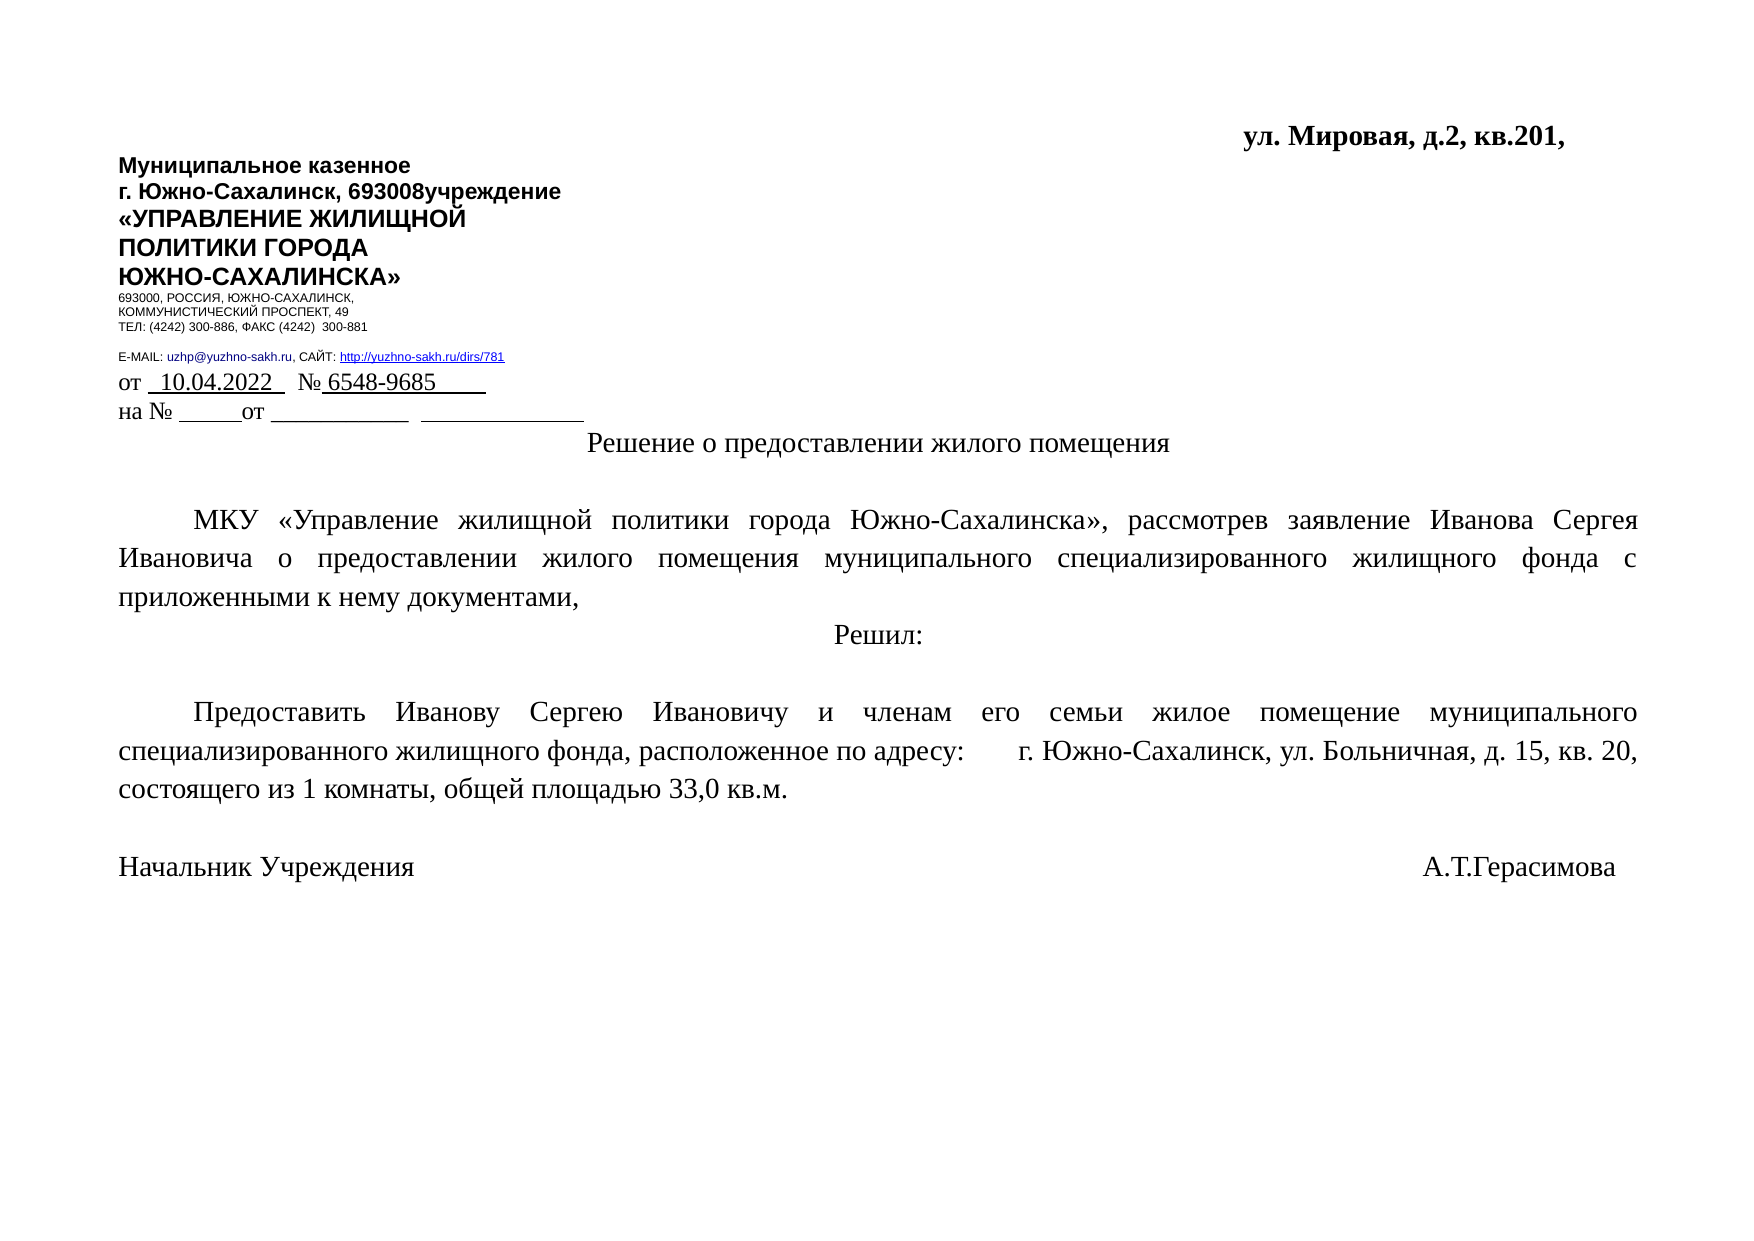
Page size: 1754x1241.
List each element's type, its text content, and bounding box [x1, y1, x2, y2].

text Муниципальное казенное [118, 152, 1636, 178]
text Решил: [118, 617, 1639, 651]
text Решение о предоставлении жилого помещения [118, 425, 1639, 458]
text 693000, РОССИЯ, ЮЖНО-САХАЛИНСК, [118, 291, 1636, 305]
text г. Южно-Сахалинск, 693008учреждение [118, 178, 1636, 204]
text Предоставить Иванову Сергею Ивановичу и членам его семьи жилое помещение муниципального специализированного жилищного фонда, расположенное по адресу: г. Южно-Сахалинск, ул. Больничная, д. 15, кв. 20, состоящего из 1 комнаты, общей площадью 33,0 кв.м. [118, 694, 1639, 805]
text КОММУНИСТИЧЕСКИЙ ПРОСПЕКТ, 49 [118, 305, 1636, 319]
text ПОЛИТИКИ ГОРОДА [118, 233, 1636, 262]
text ул. Мировая, д.2, кв.201, [118, 118, 1636, 152]
text ЮЖНО-САХАЛИНСКА» [118, 262, 1636, 291]
text E-MAIL: uzhpHYPERLINK "mailto:uzhp@yuzhno-sakh.ru" @yuzhno-sakh.ru, САЙТ: http://yuzhno-sakh.ru/dirs/781 [118, 334, 1636, 367]
text Начальник Учреждения А.Т.Герасимова [118, 849, 1639, 882]
text МКУ «Управление жилищной политики города Южно-Сахалинска», рассмотрев заявление Иванова Сергея Ивановича о предоставлении жилого помещения муниципального специализированного жилищного фонда с приложенными к нему документами, [118, 502, 1639, 612]
text на № от ___________ [118, 396, 1636, 425]
text ТЕЛ: (4242) 300-886, ФАКС (4242) 300-881 [118, 319, 1636, 334]
text от 10.04.2022 № 6548-9685 [118, 367, 1636, 396]
text «УПРАВЛЕНИЕ ЖИЛИЩНОЙ [118, 204, 1636, 233]
